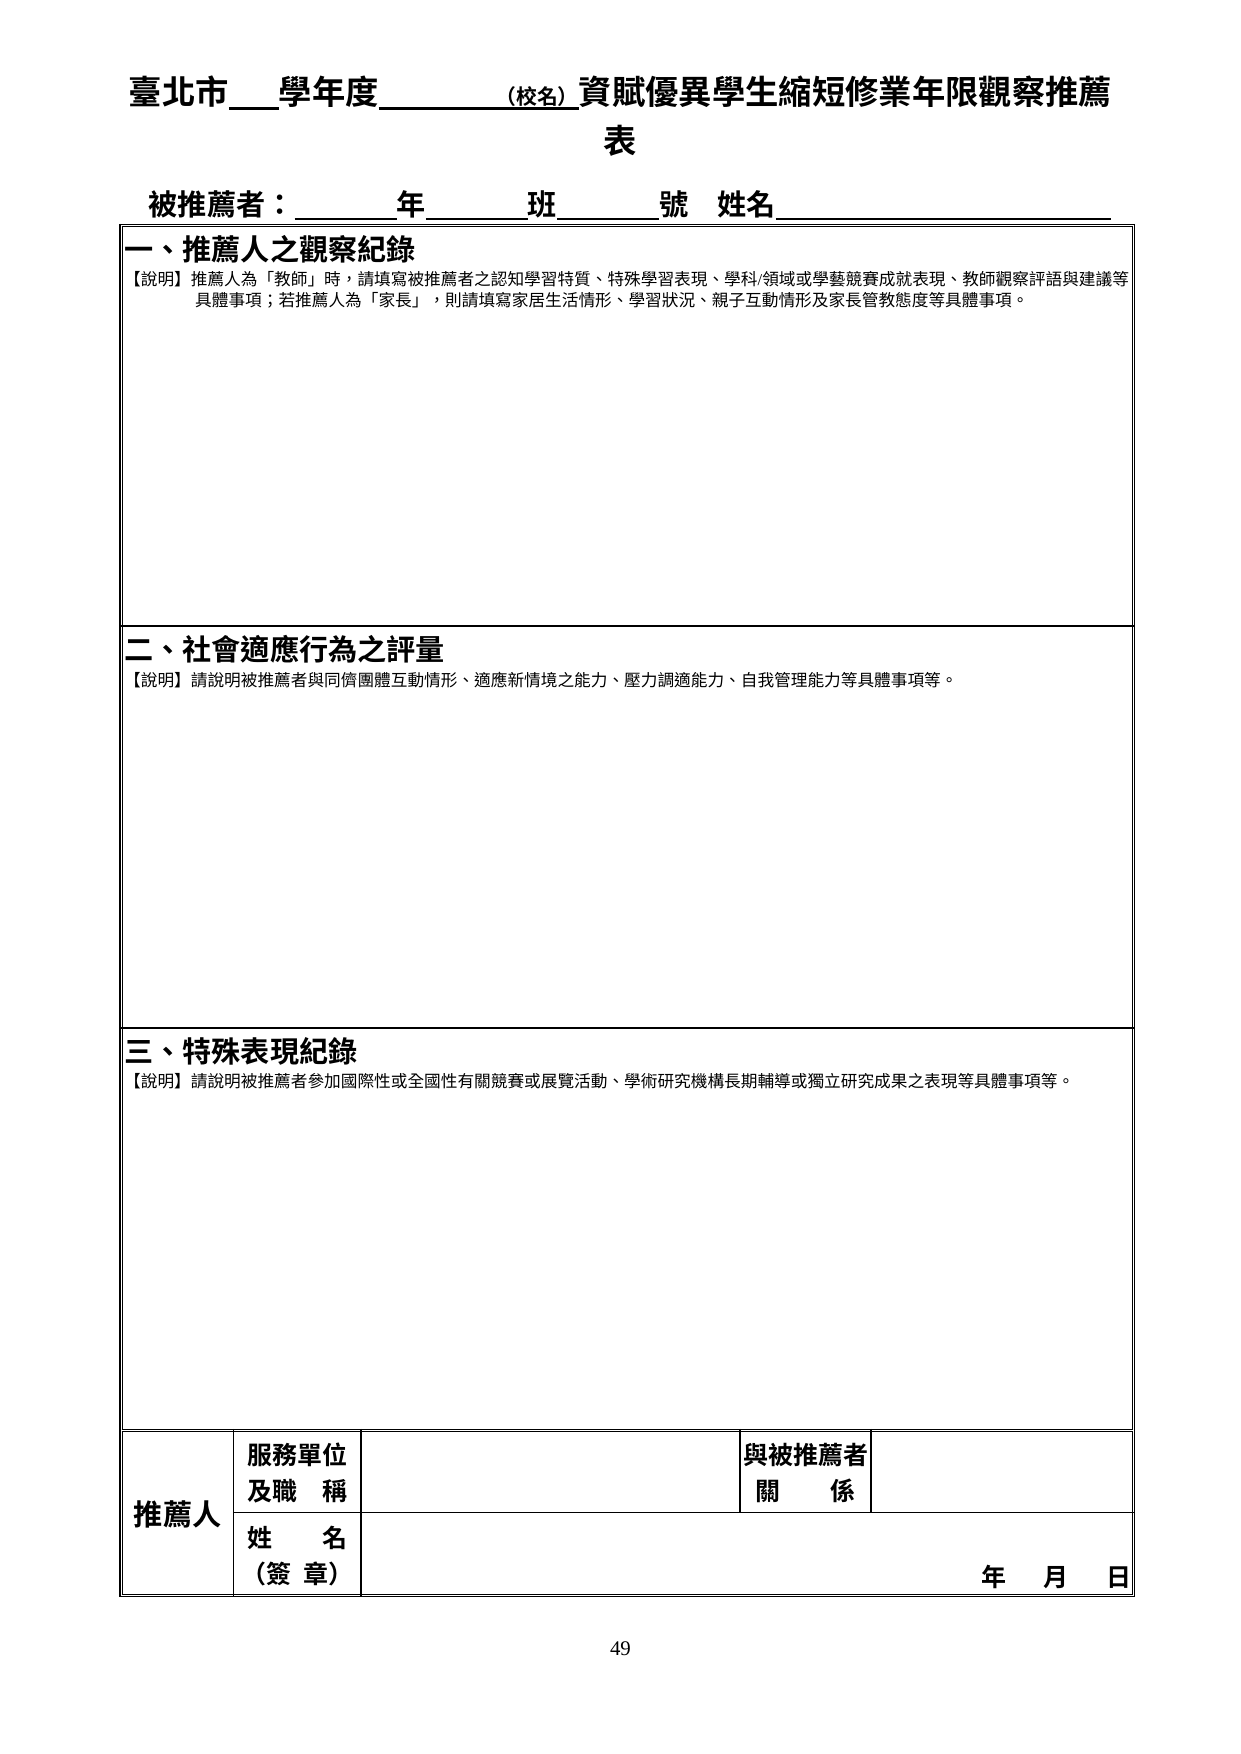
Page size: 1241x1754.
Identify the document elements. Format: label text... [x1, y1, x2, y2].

table_header 一、推薦人之觀察紀錄 【說明】推薦人為「教師」時，請填寫被推薦者之認知學習特質、特殊學習表現、學科/領域或學藝競賽成就表現、教師觀察評語與建議等具體事項；若推薦人為「家長」，則請填寫家居生活情形、學習狀況、親子互動情形及家長管教態度等具體事項。 [123, 227, 1132, 625]
table_cell 服務單位 及職 稱 [234, 1432, 360, 1511]
table_cell [872, 1432, 1132, 1511]
table_cell 三、特殊表現紀錄 【說明】請說明被推薦者參加國際性或全國性有關競賽或展覽活動、學術研究機構長期輔導或獨立研究成果之表現等具體事項等。 [123, 1029, 1132, 1429]
table_cell 推薦人 [123, 1432, 233, 1594]
text 臺北市 學年度 （校名）資賦優異學生縮短修業年限觀察推薦表 [118, 66, 1122, 163]
text 被推薦者： 年 班 號 姓名 [118, 181, 1122, 224]
table_cell 二、社會適應行為之評量 【說明】請說明被推薦者與同儕團體互動情形、適應新情境之能力、壓力調適能力、自我管理能力等具體事項等。 [123, 627, 1132, 1027]
table_cell 與被推薦者 關 係 [741, 1432, 870, 1511]
table_cell 姓 名 （簽 章） [234, 1513, 360, 1594]
table_cell 年 月 日 [362, 1513, 1132, 1594]
table_cell [362, 1432, 739, 1511]
